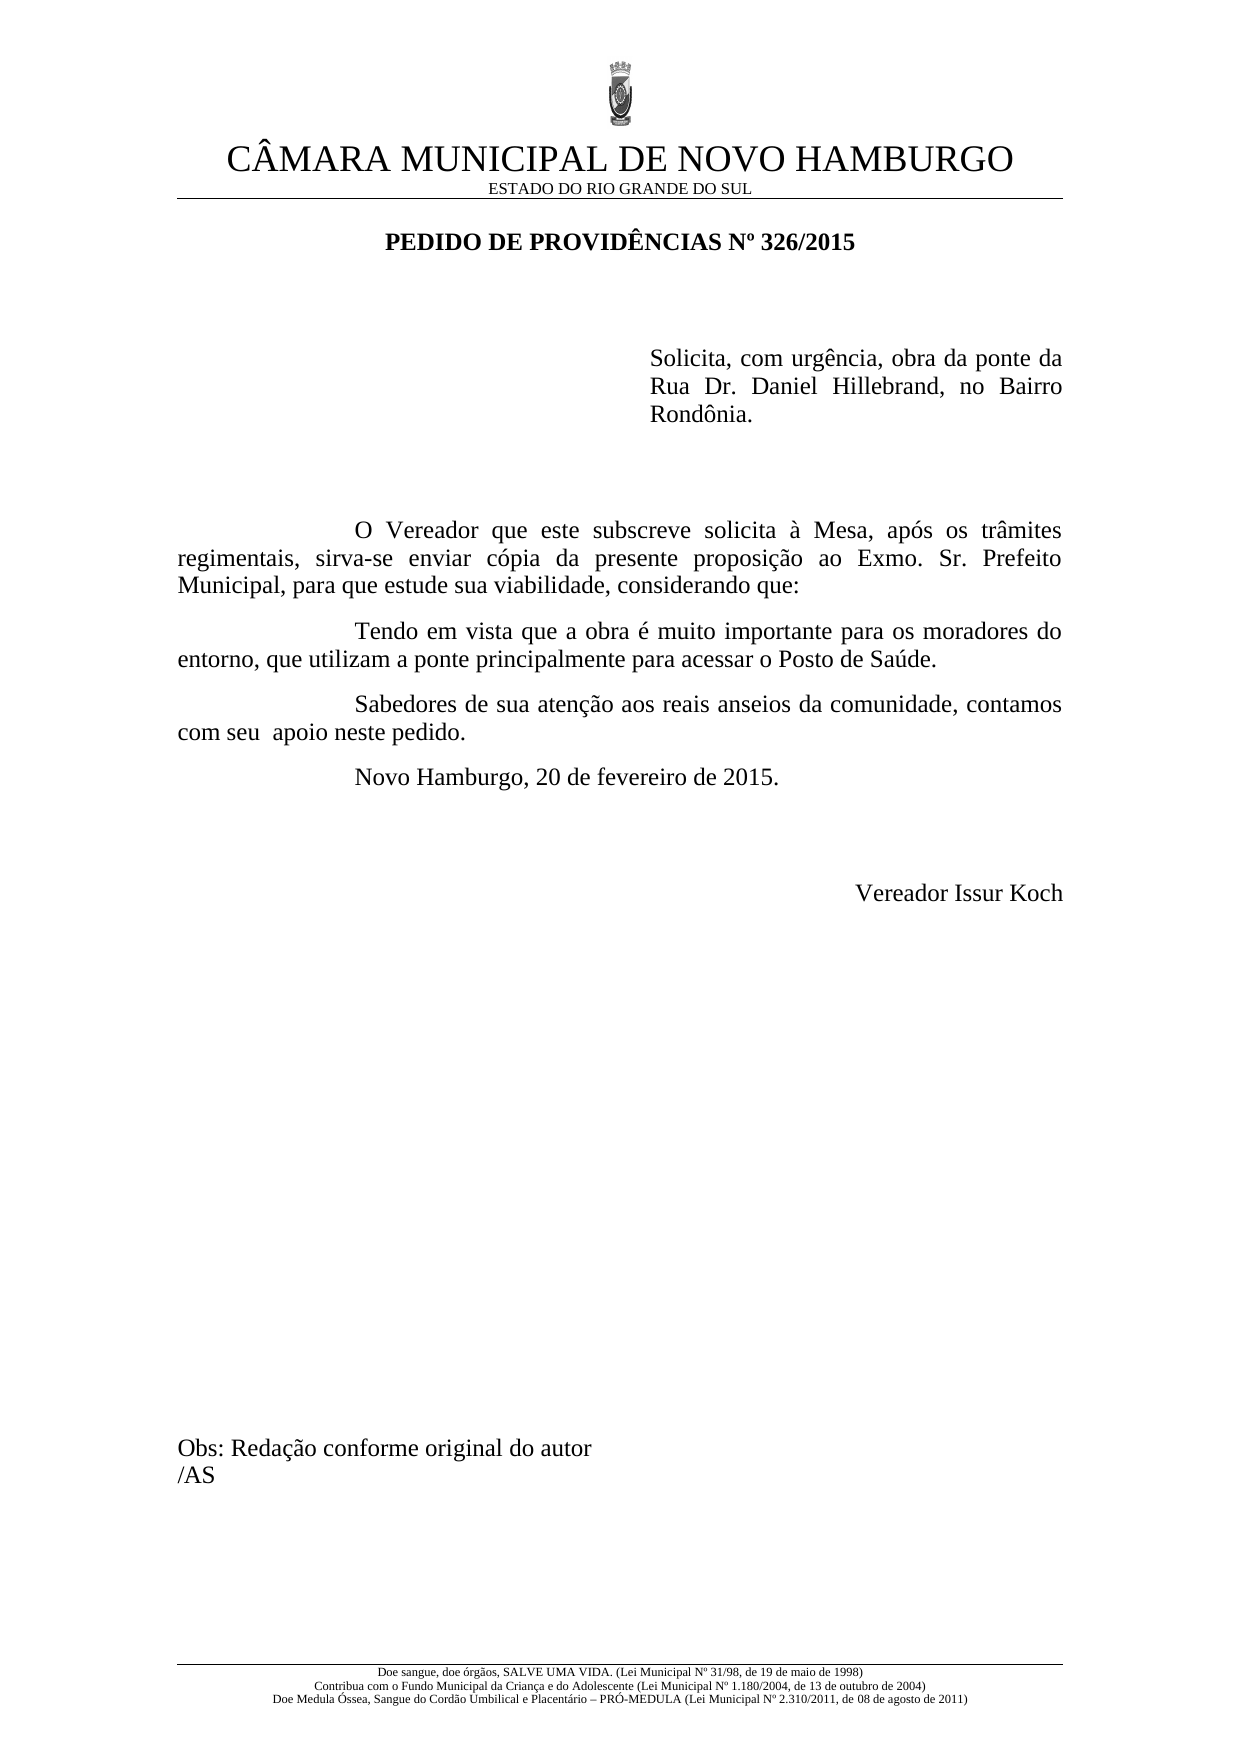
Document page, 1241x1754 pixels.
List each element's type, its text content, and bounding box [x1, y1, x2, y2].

text Tendo em vista que a obra é muito importante para os moradores do entorno, que utilizam a ponte principalmente para acessar o Posto de Saúde. [177, 617, 1063, 672]
text Novo Hamburgo, 20 de fevereiro de 2015. [177, 763, 1063, 791]
text Sabedores de sua atenção aos reais anseios da comunidade, contamos com seu apoio neste pedido. [177, 690, 1063, 746]
text Solicita, com urgência, obra da ponte da Rua Dr. Daniel Hillebrand, no Bairro Rondônia. [649, 344, 1063, 428]
text Vereador Issur Koch [177, 879, 1063, 907]
text Obs: Redação conforme original do autor [177, 1434, 1063, 1461]
text /AS [177, 1461, 1063, 1489]
text PEDIDO DE PROVIDÊNCIAS Nº 326/2015 [177, 228, 1063, 256]
text O Vereador que este subscreve solicita à Mesa, após os trâmites regimentais, sirva-se enviar cópia da presente proposição ao Exmo. Sr. Prefeito Municipal, para que estude sua viabilidade, considerando que: [177, 516, 1063, 599]
